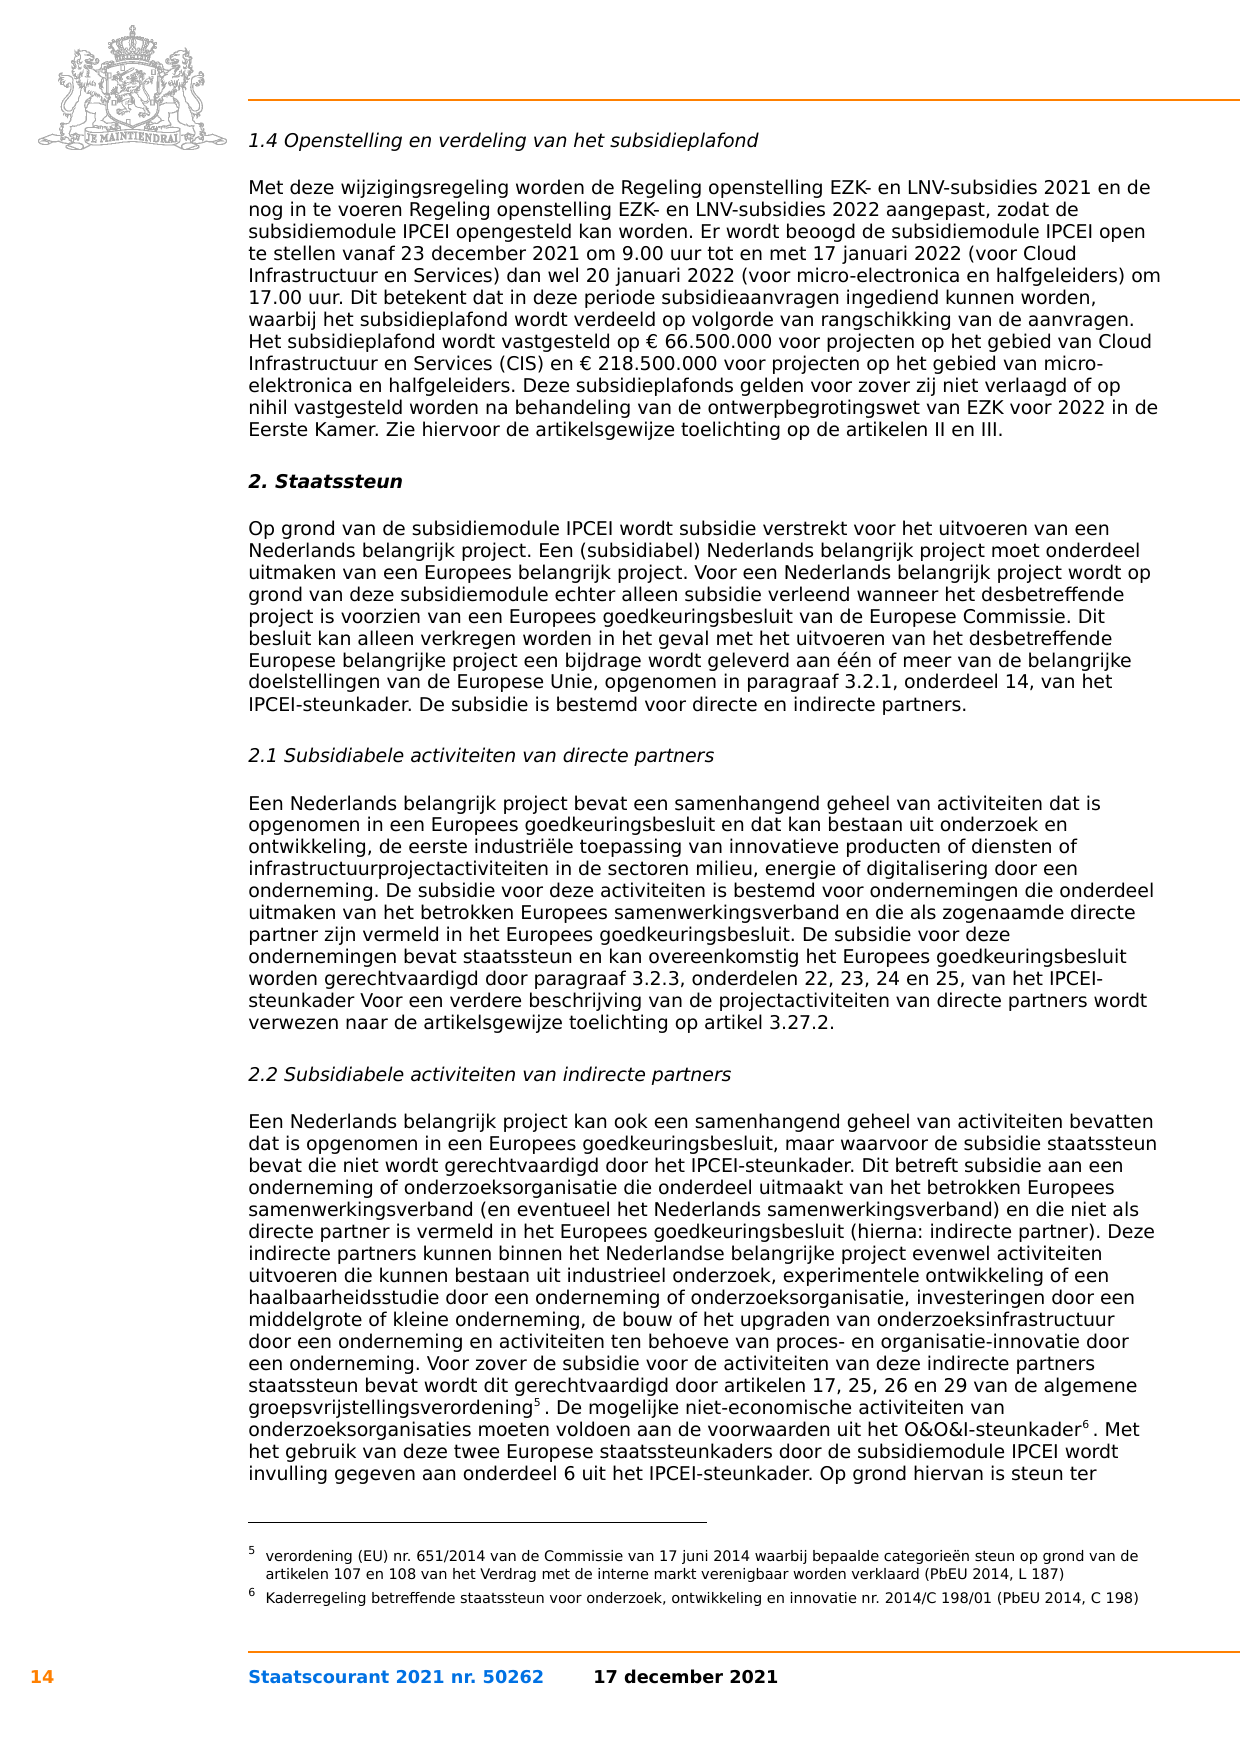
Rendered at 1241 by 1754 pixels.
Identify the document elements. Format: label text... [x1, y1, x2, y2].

text Op grond van de subsidiemodule IPCEI wordt subsidie verstrekt voor het uitvoeren van een Nederlands belangrijk project. Een (subsidiabel) Nederlands belangrijk project moet onderdeel uitmaken van een Europees belangrijk project. Voor een Nederlands belangrijk project wordt op grond van deze subsidiemodule echter alleen subsidie verleend wanneer het desbetreffende project is voorzien van een Europees goedkeuringsbesluit van de Europese Commissie. Dit besluit kan alleen verkregen worden in het geval met het uitvoeren van het desbetreffende Europese belangrijke project een bijdrage wordt geleverd aan één of meer van de belangrijke doelstellingen van de Europese Unie, opgenomen in paragraaf 3.2.1, onderdeel 14, van het IPCEI-steunkader. De subsidie is bestemd voor directe en indirecte partners. [248, 518, 1163, 715]
text Met deze wijzigingsregeling worden de Regeling openstelling EZK- en LNV-subsidies 2021 en de nog in te voeren Regeling openstelling EZK- en LNV-subsidies 2022 aangepast, zodat de subsidiemodule IPCEI opengesteld kan worden. Er wordt beoogd de subsidiemodule IPCEI open te stellen vanaf 23 december 2021 om 9.00 uur tot en met 17 januari 2022 (voor Cloud Infrastructuur en Services) dan wel 20 januari 2022 (voor micro-electronica en halfgeleiders) om 17.00 uur. Dit betekent dat in deze periode subsidieaanvragen ingediend kunnen worden, waarbij het subsidieplafond wordt verdeeld op volgorde van rangschikking van de aanvragen. Het subsidieplafond wordt vastgesteld op € 66.500.000 voor projecten op het gebied van Cloud Infrastructuur en Services (CIS) en € 218.500.000 voor projecten op het gebied van micro-elektronica en halfgeleiders. Deze subsidieplafonds gelden voor zover zij niet verlaagd of op nihil vastgesteld worden na behandeling van de ontwerpbegrotingswet van EZK voor 2022 in de Eerste Kamer. Zie hiervoor de artikelsgewijze toelichting op de artikelen II en III. [248, 177, 1163, 441]
subtitle 2. Staatssteun [248, 471, 1163, 493]
picture [38, 25, 227, 150]
text Kaderregeling betreffende staatssteun voor onderzoek, ontwikkeling en innovatie nr. 2014/C 198/01 (PbEU 2014, C 198) [248, 1586, 1163, 1608]
subtitle 1.4 Openstelling en verdeling van het subsidieplafond [248, 130, 1163, 152]
text verordening (EU) nr. 651/2014 van de Commissie van 17 juni 2014 waarbij bepaalde categorieën steun op grond van de artikelen 107 en 108 van het Verdrag met de interne markt verenigbaar worden verklaard (PbEU 2014, L 187) [248, 1544, 1163, 1583]
subtitle 2.1 Subsidiabele activiteiten van directe partners [248, 745, 1163, 767]
text Een Nederlands belangrijk project kan ook een samenhangend geheel van activiteiten bevatten dat is opgenomen in een Europees goedkeuringsbesluit, maar waarvoor de subsidie staatssteun bevat die niet wordt gerechtvaardigd door het IPCEI-steunkader. Dit betreft subsidie aan een onderneming of onderzoeksorganisatie die onderdeel uitmaakt van het betrokken Europees samenwerkingsverband (en eventueel het Nederlands samenwerkingsverband) en die niet als directe partner is vermeld in het Europees goedkeuringsbesluit (hierna: indirecte partner). Deze indirecte partners kunnen binnen het Nederlandse belangrijke project evenwel activiteiten uitvoeren die kunnen bestaan uit industrieel onderzoek, experimentele ontwikkeling of een haalbaarheidsstudie door een onderneming of onderzoeksorganisatie, investeringen door een middelgrote of kleine onderneming, de bouw of het upgraden van onderzoeksinfrastructuur door een onderneming en activiteiten ten behoeve van proces- en organisatie-innovatie door een onderneming. Voor zover de subsidie voor de activiteiten van deze indirecte partners staatssteun bevat wordt dit gerechtvaardigd door artikelen 17, 25, 26 en 29 van de algemene groepsvrijstellingsverordening. De mogelijke niet-economische activiteiten van onderzoeksorganisaties moeten voldoen aan de voorwaarden uit het O&O&I-steunkader. Met het gebruik van deze twee Europese staatssteunkaders door de subsidiemodule IPCEI wordt invulling gegeven aan onderdeel 6 uit het IPCEI-steunkader. Op grond hiervan is steun ter [248, 1111, 1163, 1485]
text Een Nederlands belangrijk project bevat een samenhangend geheel van activiteiten dat is opgenomen in een Europees goedkeuringsbesluit en dat kan bestaan uit onderzoek en ontwikkeling, de eerste industriële toepassing van innovatieve producten of diensten of infrastructuurprojectactiviteiten in de sectoren milieu, energie of digitalisering door een onderneming. De subsidie voor deze activiteiten is bestemd voor ondernemingen die onderdeel uitmaken van het betrokken Europees samenwerkingsverband en die als zogenaamde directe partner zijn vermeld in het Europees goedkeuringsbesluit. De subsidie voor deze ondernemingen bevat staatssteun en kan overeenkomstig het Europees goedkeuringsbesluit worden gerechtvaardigd door paragraaf 3.2.3, onderdelen 22, 23, 24 en 25, van het IPCEI-steunkader Voor een verdere beschrijving van de projectactiviteiten van directe partners wordt verwezen naar de artikelsgewijze toelichting op artikel 3.27.2. [248, 792, 1163, 1034]
subtitle 2.2 Subsidiabele activiteiten van indirecte partners [248, 1064, 1163, 1086]
